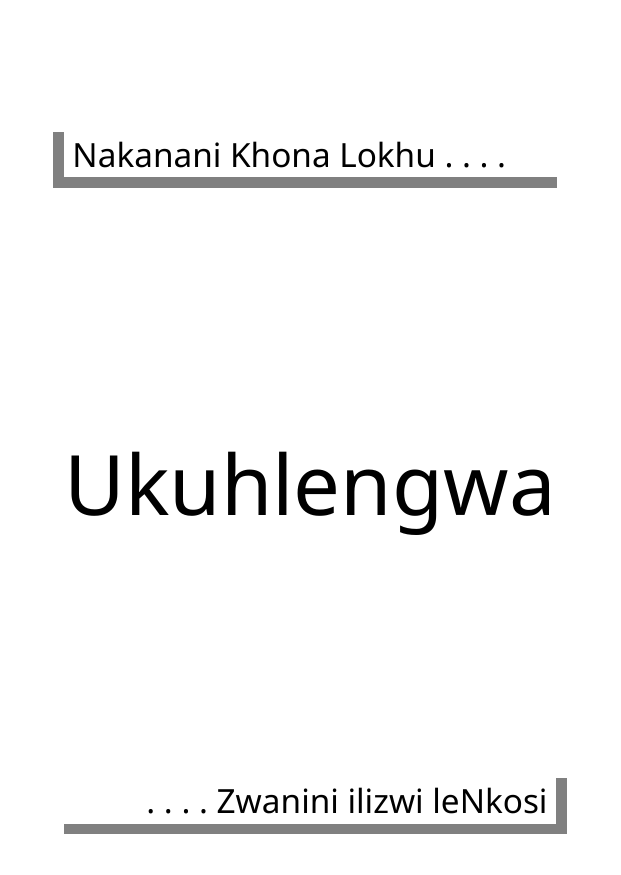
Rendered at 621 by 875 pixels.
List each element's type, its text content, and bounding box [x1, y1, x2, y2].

text . . . . Zwanini ilizwi leNkosi [53, 778, 556, 823]
text Nakanani Khona Lokhu . . . . [64, 132, 567, 177]
text Ukuhlengwa [53, 426, 567, 540]
